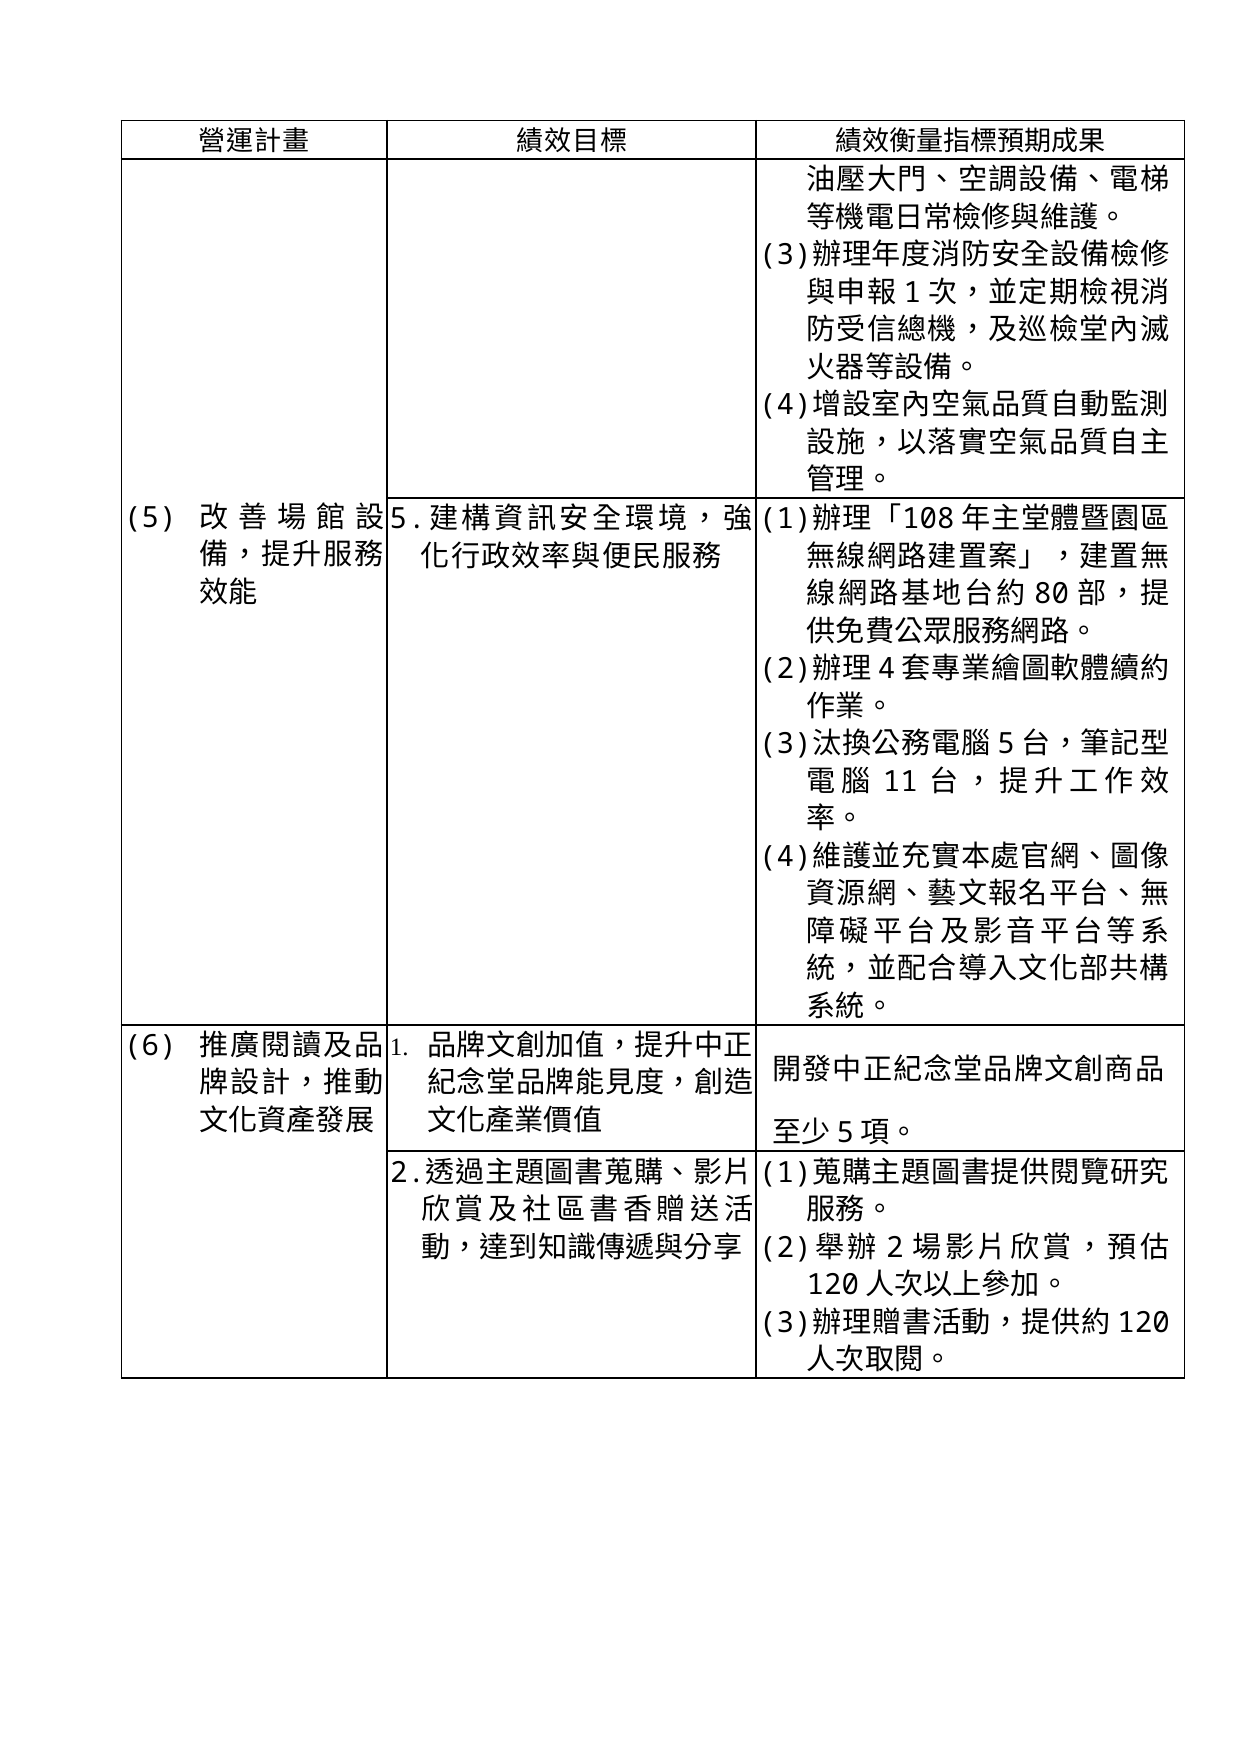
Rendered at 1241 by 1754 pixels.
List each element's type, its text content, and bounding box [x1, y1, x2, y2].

table_cell 推廣閱讀及品牌設計，推動文化資產發展 [122, 1026, 386, 1377]
table_header 績效目標 [388, 121, 755, 158]
table_cell [388, 160, 755, 497]
table_cell 5.建構資訊安全環境，強化行政效率與便民服務 [388, 499, 755, 1024]
table_cell (1)辦理「108年主堂體暨園區無線網路建置案」，建置無線網路基地台約80部，提供免費公眾服務網路。 (2)辦理4套專業繪圖軟體續約作業。 (3)汰換公務電腦5台，筆記型電腦11台，提升工作效率。 (4)維護並充實本處官網、圖像資源網、藝文報名平台、無障礙平台及影音平台等系統，並配合導入文化部共構系統。 [757, 499, 1184, 1024]
table_cell 2.透過主題圖書蒐購、影片欣賞及社區書香贈送活動，達到知識傳遞與分享 [388, 1152, 755, 1377]
table_header 績效衡量指標預期成果 [757, 121, 1184, 158]
table_cell 開發中正紀念堂品牌文創商品至少5項。 [757, 1026, 1184, 1150]
table_cell 品牌文創加值，提升中正紀念堂品牌能見度，創造文化產業價值 [388, 1026, 755, 1150]
table_cell 改善場館設備，提升服務效能 改善場館設備，提升服務效能 [122, 160, 386, 1024]
table_cell 油壓大門、空調設備、電梯等機電日常檢修與維護。 (3)辦理年度消防安全設備檢修與申報1次，並定期檢視消防受信總機，及巡檢堂內滅火器等設備。 (4)增設室內空氣品質自動監測設施，以落實空氣品質自主管理。 [757, 160, 1184, 497]
table_cell (1)蒐購主題圖書提供閱覽研究服務。 (2)舉辦2場影片欣賞，預估120人次以上參加。 (3)辦理贈書活動，提供約120人次取閱。 [757, 1152, 1184, 1377]
table_header 營運計畫 [122, 121, 386, 158]
